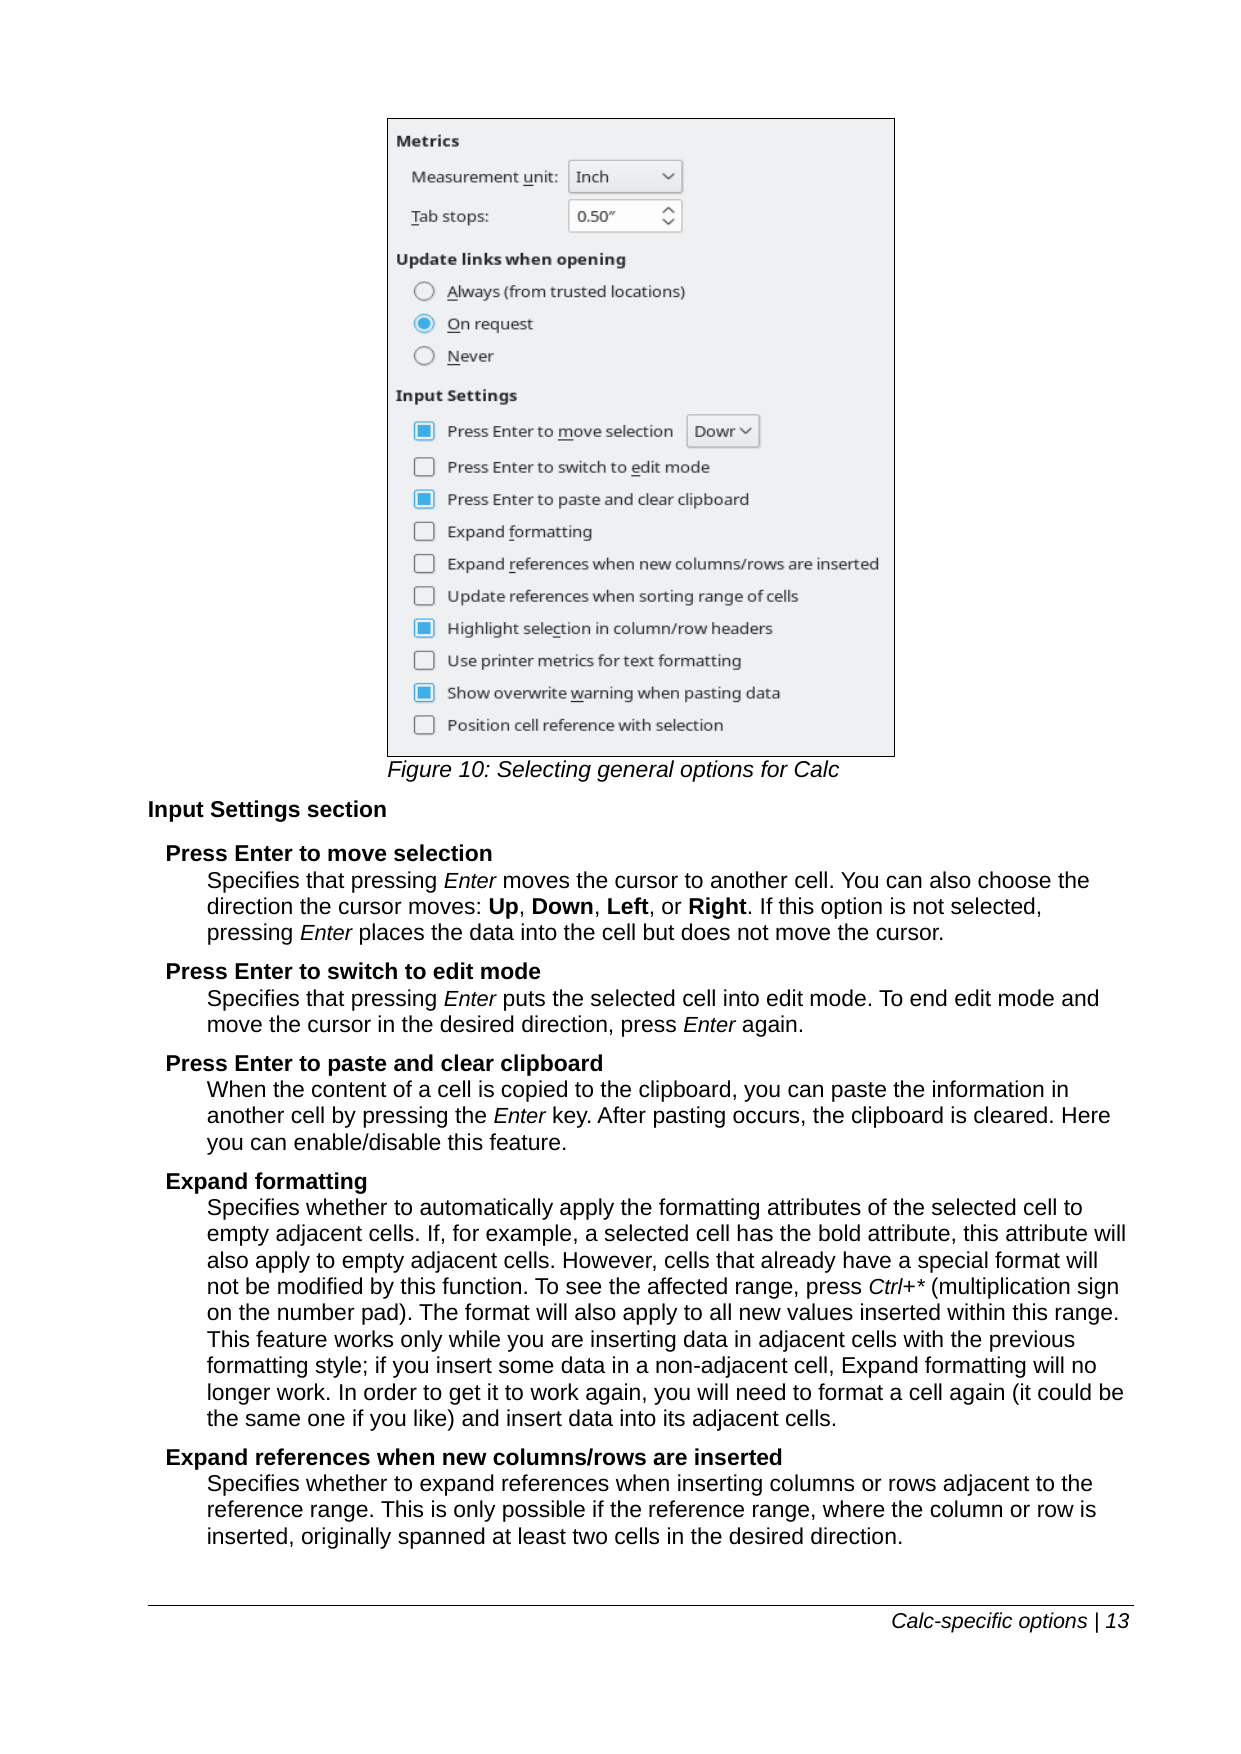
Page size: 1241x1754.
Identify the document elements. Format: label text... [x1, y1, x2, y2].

text Expand references when new columns/rows are inserted [165, 1444, 1134, 1470]
text Expand formatting [165, 1168, 1134, 1194]
text When the content of a cell is copied to the clipboard, you can paste the information in another cell by pressing the Enter key. After pasting occurs, the clipboard is cleared. Here you can enable/disable this feature. [207, 1076, 1134, 1155]
text Specifies that pressing Enter moves the cursor to another cell. You can also choose the direction the cursor moves: Up, Down, Left, or Right. If this option is not selected, pressing Enter places the data into the cell but does not move the cursor. [207, 867, 1134, 946]
text Specifies whether to automatically apply the formatting attributes of the selected cell to empty adjacent cells. If, for example, a selected cell has the bold attribute, this attribute will also apply to empty adjacent cells. However, cells that already have a special format will not be modified by this function. To see the affected range, press Ctrl+* (multiplication sign on the number pad). The format will also apply to all new values inserted within this range. This feature works only while you are inserting data in adjacent cells with the previous formatting style; if you insert some data in a non-adjacent cell, Expand formatting will no longer work. In order to get it to work again, you will need to format a cell again (it could be the same one if you like) and insert data into its adjacent cells. [207, 1194, 1134, 1431]
picture [388, 119, 894, 756]
text Press Enter to paste and clear clipboard [165, 1050, 1134, 1076]
text Figure 10: Selecting general options for Calc [387, 757, 894, 782]
text Specifies whether to expand references when inserting columns or rows adjacent to the reference range. This is only possible if the reference range, where the column or row is inserted, originally spanned at least two cells in the desired direction. [207, 1470, 1134, 1549]
text Press Enter to move selection [165, 840, 1134, 867]
text Specifies that pressing Enter puts the selected cell into edit mode. To end edit mode and move the cursor in the desired direction, press Enter again. [207, 984, 1134, 1037]
text Press Enter to switch to edit mode [165, 958, 1134, 984]
text Input Settings section [148, 796, 1134, 822]
